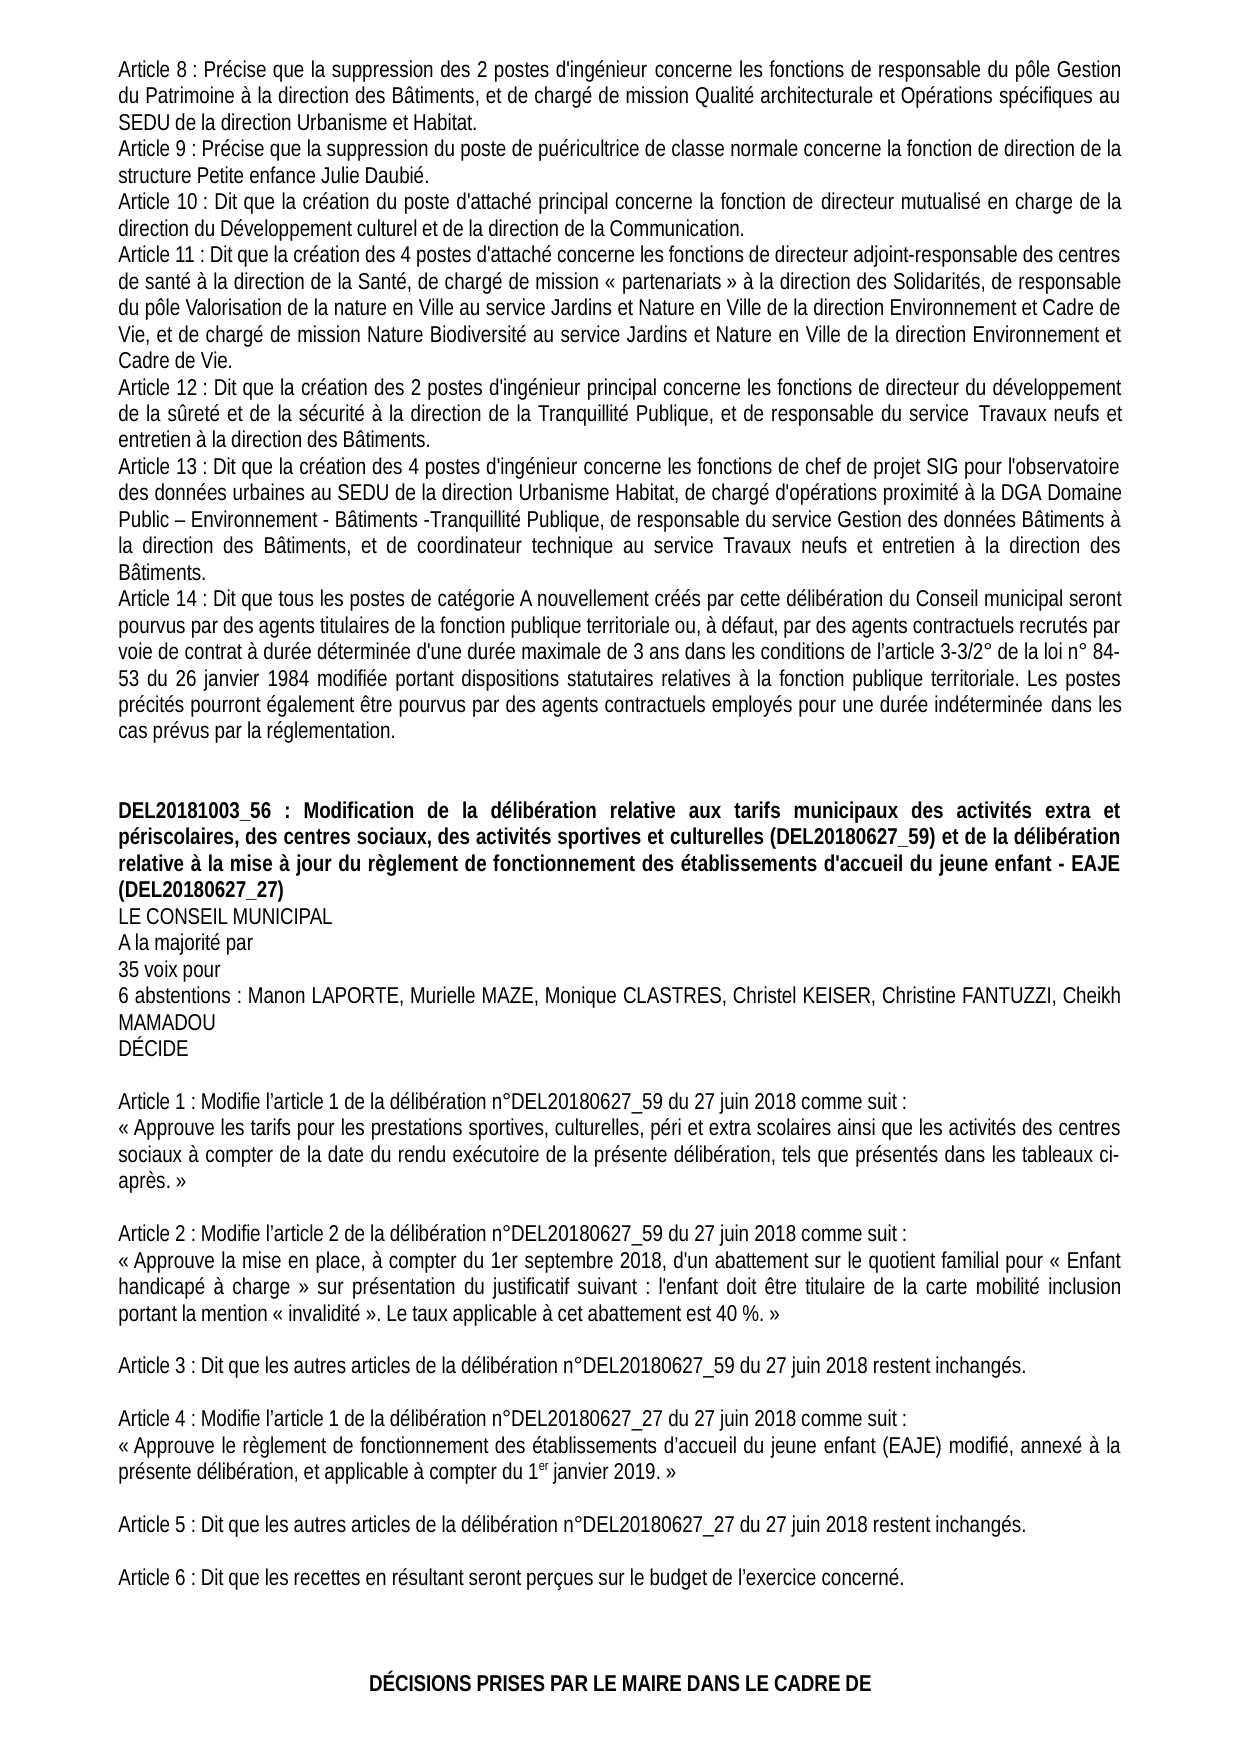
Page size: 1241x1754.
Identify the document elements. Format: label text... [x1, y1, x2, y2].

text Article 13 : Dit que la création des 4 postes d'ingénieur concerne les fonctions de chef de projet SIG pour l'observatoire des données urbaines au SEDU de la direction Urbanisme Habitat, de chargé d'opérations proximité à la DGA Domaine Public – Environnement - Bâtiments -Tranquillité Publique, de responsable du service Gestion des données Bâtiments à la direction des Bâtiments, et de coordinateur technique au service Travaux neufs et entretien à la direction des Bâtiments. [118, 453, 1122, 585]
text Article 10 : Dit que la création du poste d'attaché principal concerne la fonction de directeur mutualisé en charge de la direction du Développement culturel et de la direction de la Communication. [118, 188, 1122, 241]
text Article 5 : Dit que les autres articles de la délibération n°DEL20180627_27 du 27 juin 2018 restent inchangés. [118, 1511, 1122, 1538]
table_header Décisions prises par Le Maire dans le cadre de [118, 1670, 1122, 1696]
text DEL20181003_56 : Modification de la délibération relative aux tarifs municipaux des activités extra et périscolaires, des centres sociaux, des activités sportives et culturelles (DEL20180627_59) et de la délibération relative à la mise à jour du règlement de fonctionnement des établissements d'accueil du jeune enfant - EAJE (DEL20180627_27) [118, 797, 1122, 903]
text Article 8 : Précise que la suppression des 2 postes d'ingénieur concerne les fonctions de responsable du pôle Gestion du Patrimoine à la direction des Bâtiments, et de chargé de mission Qualité architecturale et Opérations spécifiques au SEDU de la direction Urbanisme et Habitat. [118, 56, 1122, 135]
text Article 3 : Dit que les autres articles de la délibération n°DEL20180627_59 du 27 juin 2018 restent inchangés. [118, 1352, 1122, 1379]
text Article 1 : Modifie l’article 1 de la délibération n°DEL20180627_59 du 27 juin 2018 comme suit : [118, 1088, 1122, 1114]
text Article 12 : Dit que la création des 2 postes d'ingénieur principal concerne les fonctions de directeur du développement de la sûreté et de la sécurité à la direction de la Tranquillité Publique, et de responsable du service Travaux neufs et entretien à la direction des Bâtiments. [118, 373, 1122, 453]
text Article 2 : Modifie l’article 2 de la délibération n°DEL20180627_59 du 27 juin 2018 comme suit : [118, 1220, 1122, 1247]
text Article 11 : Dit que la création des 4 postes d'attaché concerne les fonctions de directeur adjoint-responsable des centres de santé à la direction de la Santé, de chargé de mission « partenariats » à la direction des Solidarités, de responsable du pôle Valorisation de la nature en Ville au service Jardins et Nature en Ville de la direction Environnement et Cadre de Vie, et de chargé de mission Nature Biodiversité au service Jardins et Nature en Ville de la direction Environnement et Cadre de Vie. [118, 241, 1122, 373]
text Article 9 : Précise que la suppression du poste de puéricultrice de classe normale concerne la fonction de direction de la structure Petite enfance Julie Daubié. [118, 135, 1122, 188]
text Article 6 : Dit que les recettes en résultant seront perçues sur le budget de l’exercice concerné. [118, 1564, 1122, 1591]
text Article 14 : Dit que tous les postes de catégorie A nouvellement créés par cette délibération du Conseil municipal seront pourvus par des agents titulaires de la fonction publique territoriale ou, à défaut, par des agents contractuels recrutés par voie de contrat à durée déterminée d'une durée maximale de 3 ans dans les conditions de l’article 3-3/2° de la loi n° 84-53 du 26 janvier 1984 modifiée portant dispositions statutaires relatives à la fonction publique territoriale. Les postes précités pourront également être pourvus par des agents contractuels employés pour une durée indéterminée dans les cas prévus par la réglementation. [118, 585, 1122, 744]
text Article 4 : Modifie l’article 1 de la délibération n°DEL20180627_27 du 27 juin 2018 comme suit : [118, 1405, 1122, 1432]
text 35 voix pour [118, 956, 1122, 982]
